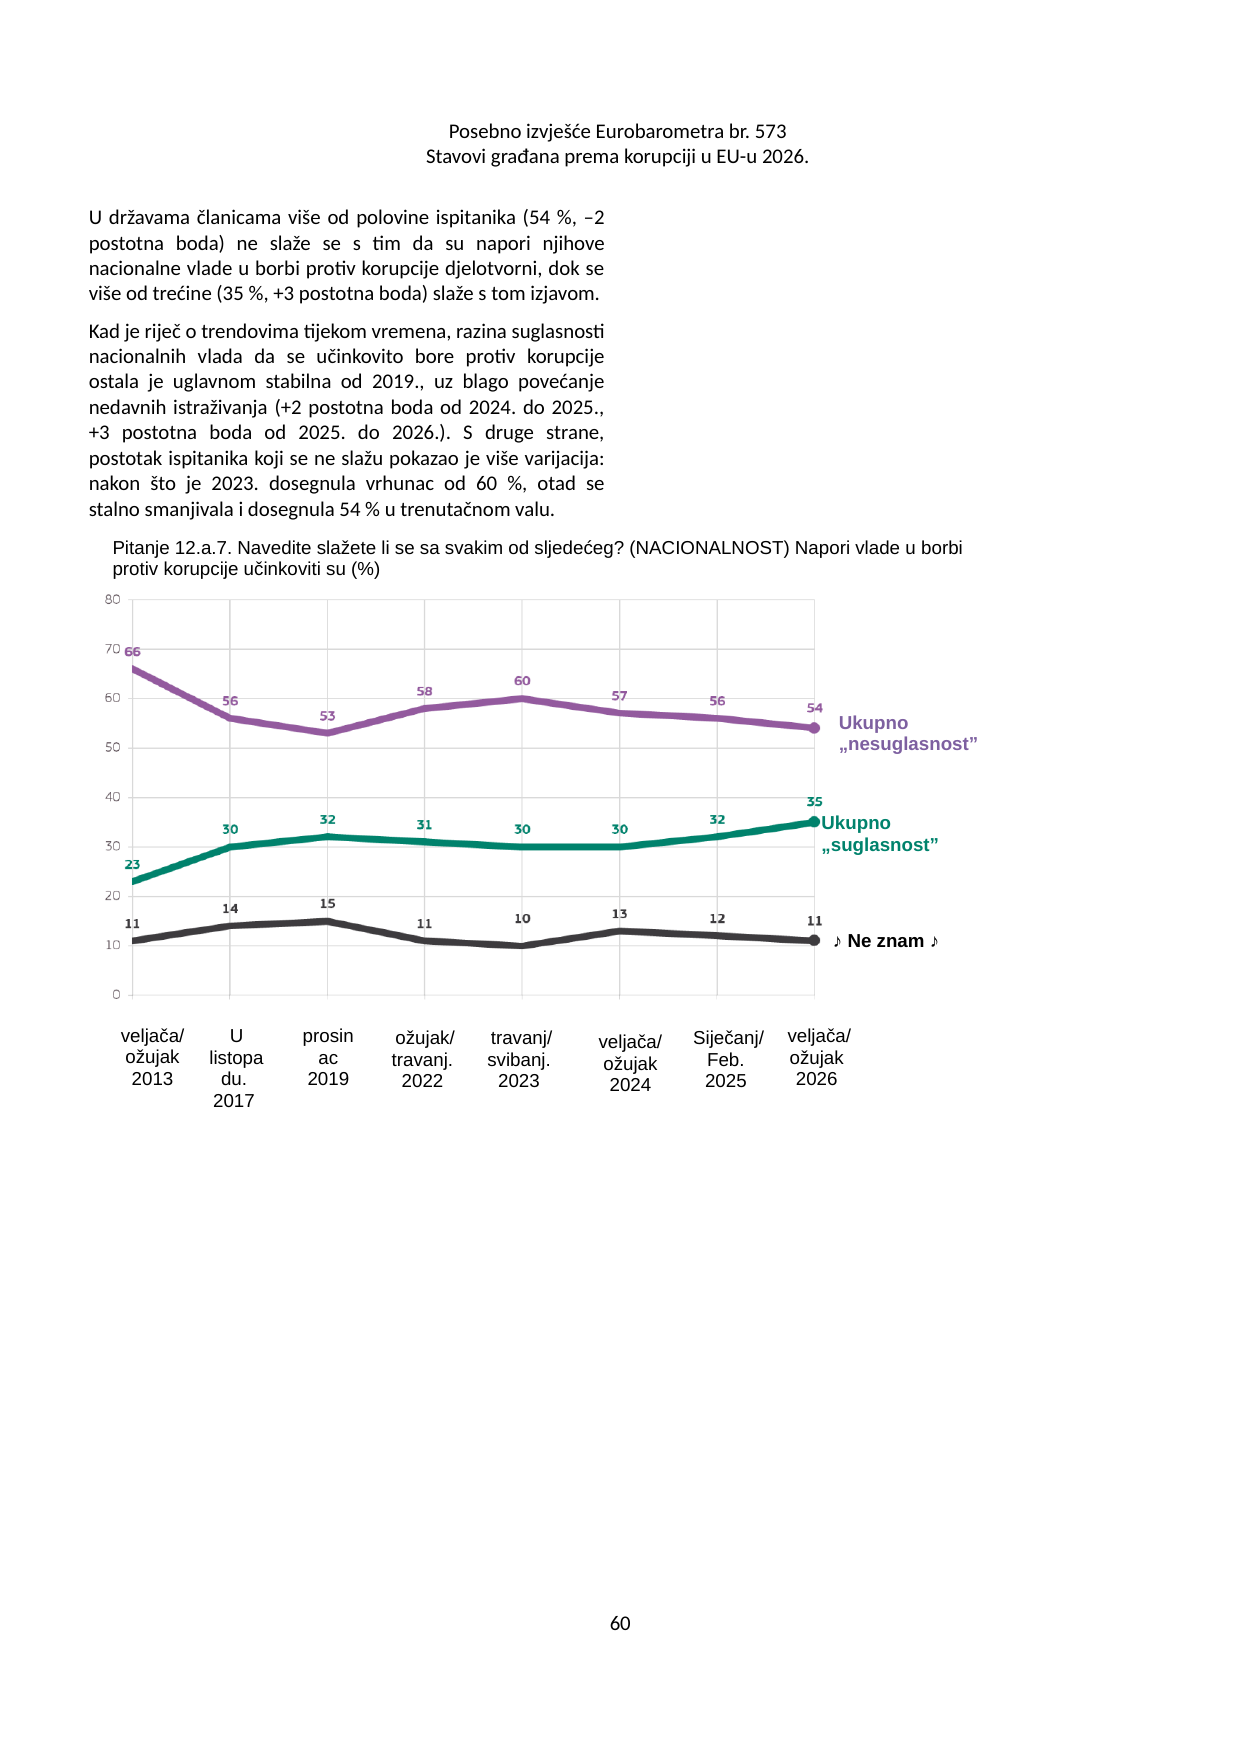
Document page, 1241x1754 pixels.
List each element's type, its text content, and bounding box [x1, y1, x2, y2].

text U državama članicama više od polovine ispitanika (54 %, –2 postotna boda) ne slaže se s tim da su napori njihove nacionalne vlade u borbi protiv korupcije djelotvorni, dok se više od trećine (35 %, +3 postotna boda) slaže s tom izjavom. [88, 204, 605, 306]
picture [91, 585, 823, 1000]
text Kad je riječ o trendovima tijekom vremena, razina suglasnosti nacionalnih vlada da se učinkovito bore protiv korupcije ostala je uglavnom stabilna od 2019., uz blago povećanje nedavnih istraživanja (+2 postotna boda od 2024. do 2025., +3 postotna boda od 2025. do 2026.). S druge strane, postotak ispitanika koji se ne slažu pokazao je više varijacija: nakon što je 2023. dosegnula vrhunac od 60 %, otad se stalno smanjivala i dosegnula 54 % u trenutačnom valu. [88, 318, 605, 521]
